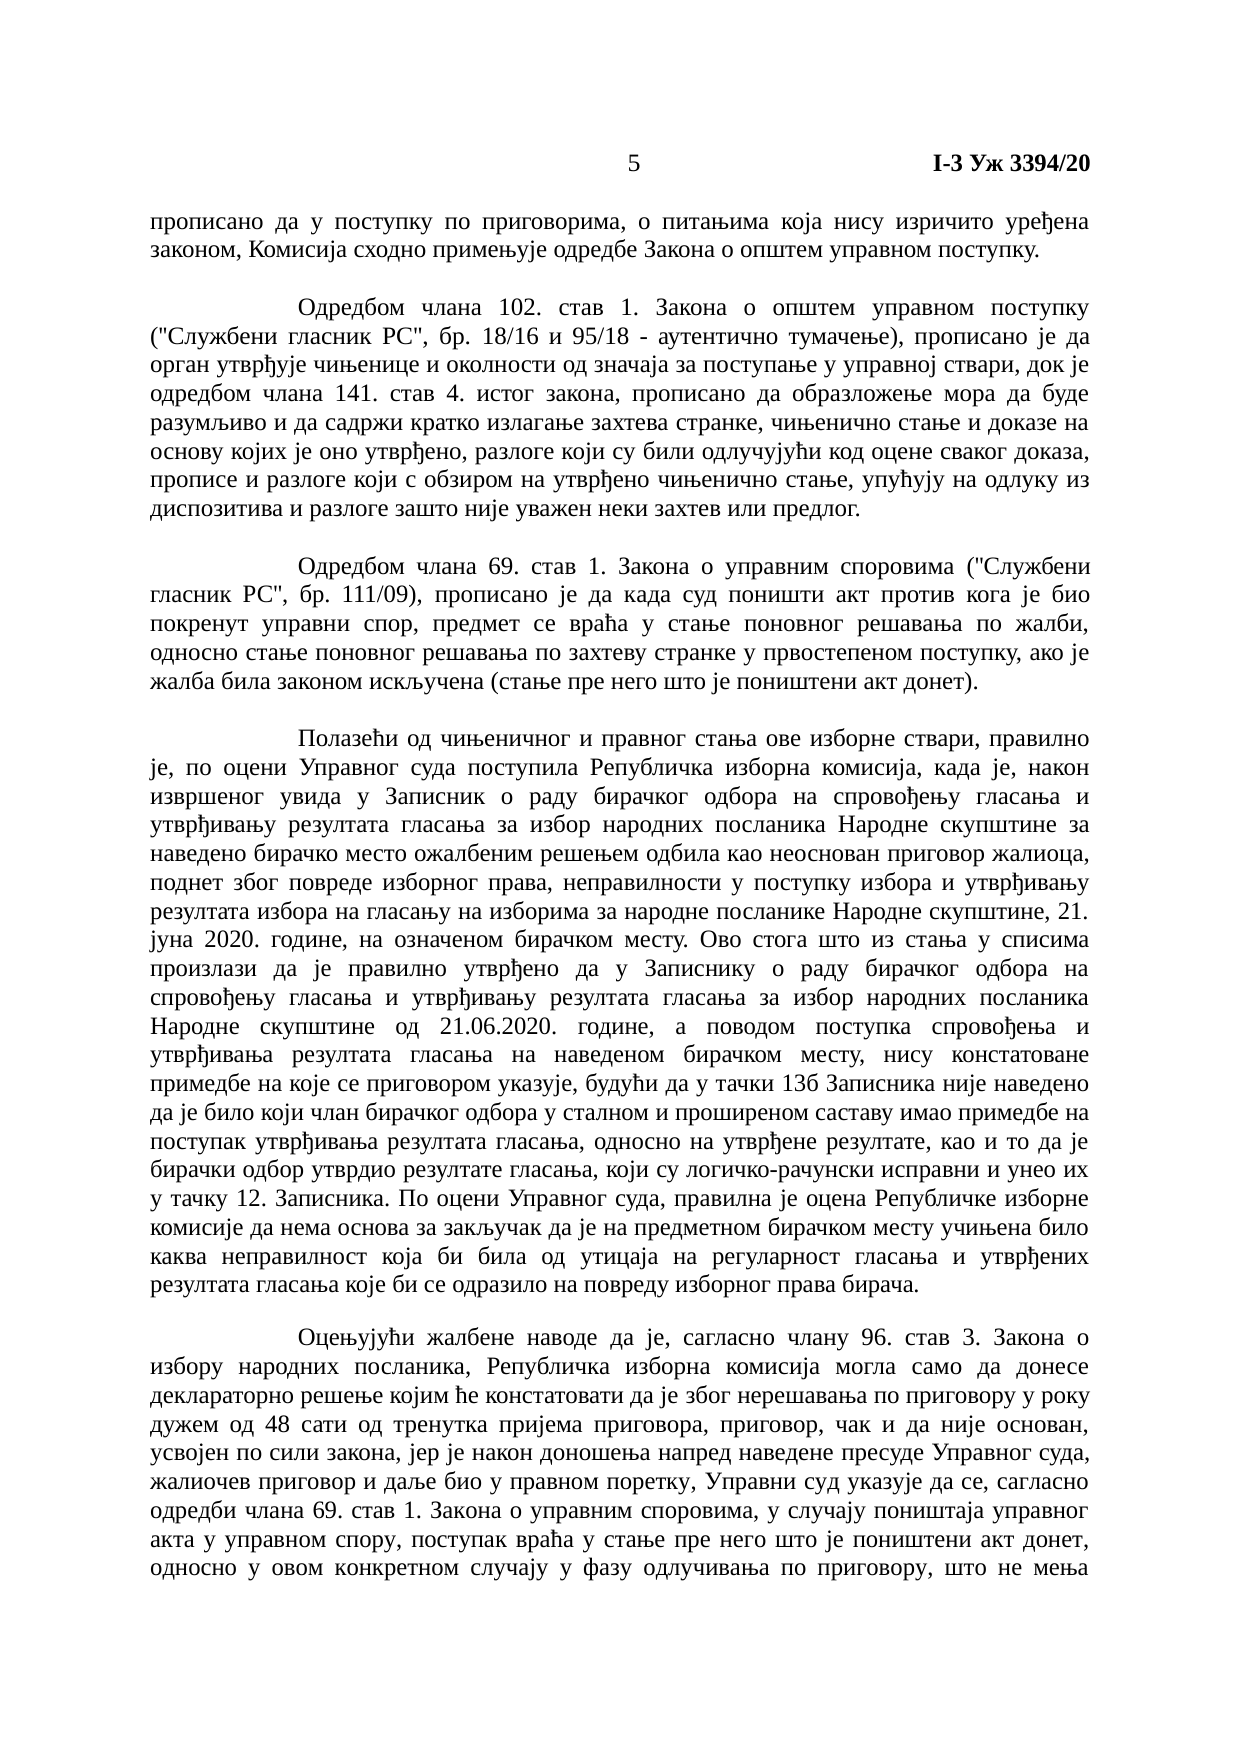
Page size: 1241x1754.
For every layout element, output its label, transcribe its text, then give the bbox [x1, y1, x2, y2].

text прописано да у поступку по приговорима, о питањима која нису изричито уређена законом, Комисија сходно примењује одредбе Закона о општем управном поступку. [150, 206, 1091, 263]
text Оцењујући жалбене наводе да је, сагласно члану 96. став 3. Закона о избору народних посланика, Републичка изборна комисија могла само да донесе деклараторно решење којим ће констатовати да је због нерешавања по приговору у року дужем од 48 сати од тренутка пријема приговора, приговор, чак и да није основан, усвојен по сили закона, јер је након доношења напред наведене пресуде Управног суда, жалиочев приговор и даље био у правном поретку, Управни суд указује да се, сагласно одредби члана 69. став 1. Закона о управним споровима, у случају поништаја управног акта у управном спору, поступак враћа у стање пре него што је поништени акт донет, односно у овом конкретном случају у фазу одлучивања по приговору, што не мења [150, 1322, 1091, 1581]
text Одредбом члана 102. став 1. Закона о општем управном поступку (''Службени гласник РС'', бр. 18/16 и 95/18 - аутентично тумачење), прописано је да орган утврђује чињенице и околности од значаја за поступање у управној ствари, док је одредбом члана 141. став 4. истог закона, прописано да образложење мора да буде разумљиво и да садржи кратко излагање захтева странке, чињенично стање и доказе на основу којих је оно утврђено, разлоге који су били одлучујући код оцене сваког доказа, прописе и разлоге који с обзиром на утврђено чињенично стање, упућују на одлуку из диспозитива и разлоге зашто није уважен неки захтев или предлог. [150, 292, 1091, 522]
text Одредбом члана 69. став 1. Закона о управним споровима (''Службени гласник РС'', бр. 111/09), прописано је да када суд поништи акт против кога је био покренут управни спор, предмет се враћа у стање поновног решавања по жалби, односно стање поновног решавања по захтеву странке у првостепеном поступку, ако је жалба била законом искључена (стање пре него што је поништени акт донет). [150, 551, 1091, 694]
text Полазећи од чињеничног и правног стања ове изборне ствари, правилно је, по оцени Управног суда поступила Републичка изборна комисија, када је, након извршеног увида у Записник о раду бирачког одбора на спровођењу гласања и утврђивању резултата гласања за избор народних посланика Народне скупштине за наведено бирачко место ожалбеним решењем одбила као неоснован приговор жалиоца, поднет због повреде изборног права, неправилности у поступку избора и утврђивању резултата избора на гласању на изборима за народне посланике Народне скупштине, 21. јуна 2020. године, на означеном бирачком месту. Ово стога што из стања у списима произлази да је правилно утврђено да у Записнику о раду бирачког одбора на спровођењу гласања и утврђивању резултата гласања за избор народних посланика Народне скупштине од 21.06.2020. године, а поводом поступка спровођења и утврђивања резултата гласања на наведеном бирачком месту, нису констатоване примедбе на које се приговором указује, будући да у тачки 13б Записника није наведено да је било који члан бирачког одбора у сталном и проширеном саставу имао примедбе на поступак утврђивања резултата гласања, односно на утврђене резултате, као и то да је бирачки одбор утврдио резултате гласања, који су логичко-рачунски исправни и унео их у тачку 12. Записника. По оцени Управног суда, правилна је оцена Републичке изборне комисије да нема основа за закључак да је на предметном бирачком месту учињена било каква неправилност која би била од утицаја на регуларност гласања и утврђених резултата гласања које би се одразило на повреду изборног права бирача. [150, 694, 1091, 1298]
